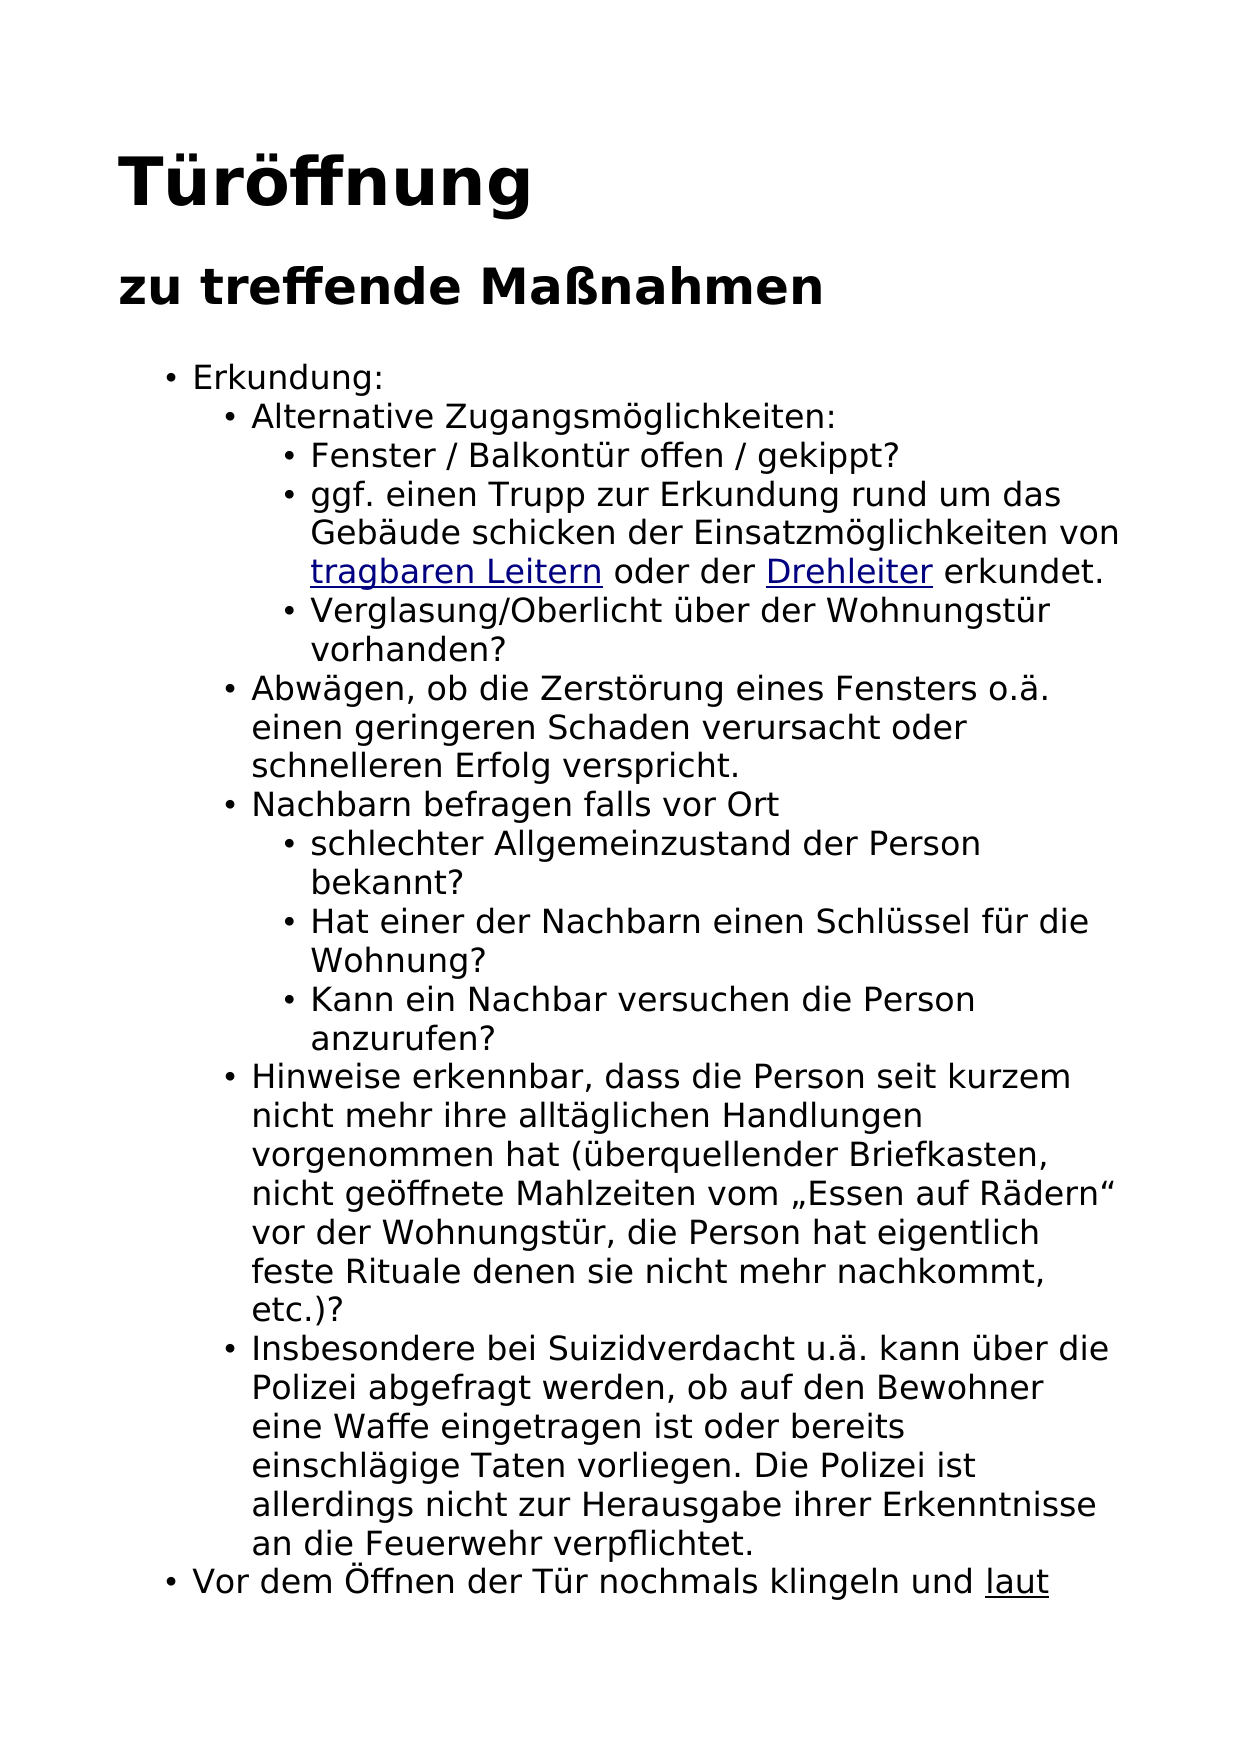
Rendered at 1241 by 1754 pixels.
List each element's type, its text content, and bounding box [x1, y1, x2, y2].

subtitle Türöffnung [118, 143, 1122, 221]
list Kann ein Nachbar versuchen die Person anzurufen? [295, 980, 1122, 1058]
list Erkundung: [177, 358, 1122, 397]
list Vor dem Öffnen der Tür nochmals klingeln und laut [177, 1563, 1122, 1602]
list Verglasung/Oberlicht über der Wohnungstür vorhanden? [295, 592, 1122, 669]
subtitle zu treffende Maßnahmen [118, 258, 1122, 316]
list Fenster / Balkontür offen / gekippt? [295, 436, 1122, 475]
list Hinweise erkennbar, dass die Person seit kurzem nicht mehr ihre alltäglichen Handlungen vorgenommen hat (überquellender Briefkasten, nicht geöffnete Mahlzeiten vom „Essen auf Rädern“ vor der Wohnungstür, die Person hat eigentlich feste Rituale denen sie nicht mehr nachkommt, etc.)? [236, 1058, 1122, 1330]
list Abwägen, ob die Zerstörung eines Fensters o.ä. einen geringeren Schaden verursacht oder schnelleren Erfolg verspricht. [236, 669, 1122, 786]
list Alternative Zugangsmöglichkeiten: [236, 397, 1122, 436]
list Insbesondere bei Suizidverdacht u.ä. kann über die Polizei abgefragt werden, ob auf den Bewohner eine Waffe eingetragen ist oder bereits einschlägige Taten vorliegen. Die Polizei ist allerdings nicht zur Herausgabe ihrer Erkenntnisse an die Feuerwehr verpflichtet. [236, 1330, 1122, 1563]
list Nachbarn befragen falls vor Ort [236, 786, 1122, 825]
list Hat einer der Nachbarn einen Schlüssel für die Wohnung? [295, 902, 1122, 980]
list ggf. einen Trupp zur Erkundung rund um das Gebäude schicken der Einsatzmöglichkeiten von tragbaren Leitern oder der Drehleiter erkundet. [295, 475, 1122, 592]
list schlechter Allgemeinzustand der Person bekannt? [295, 825, 1122, 902]
